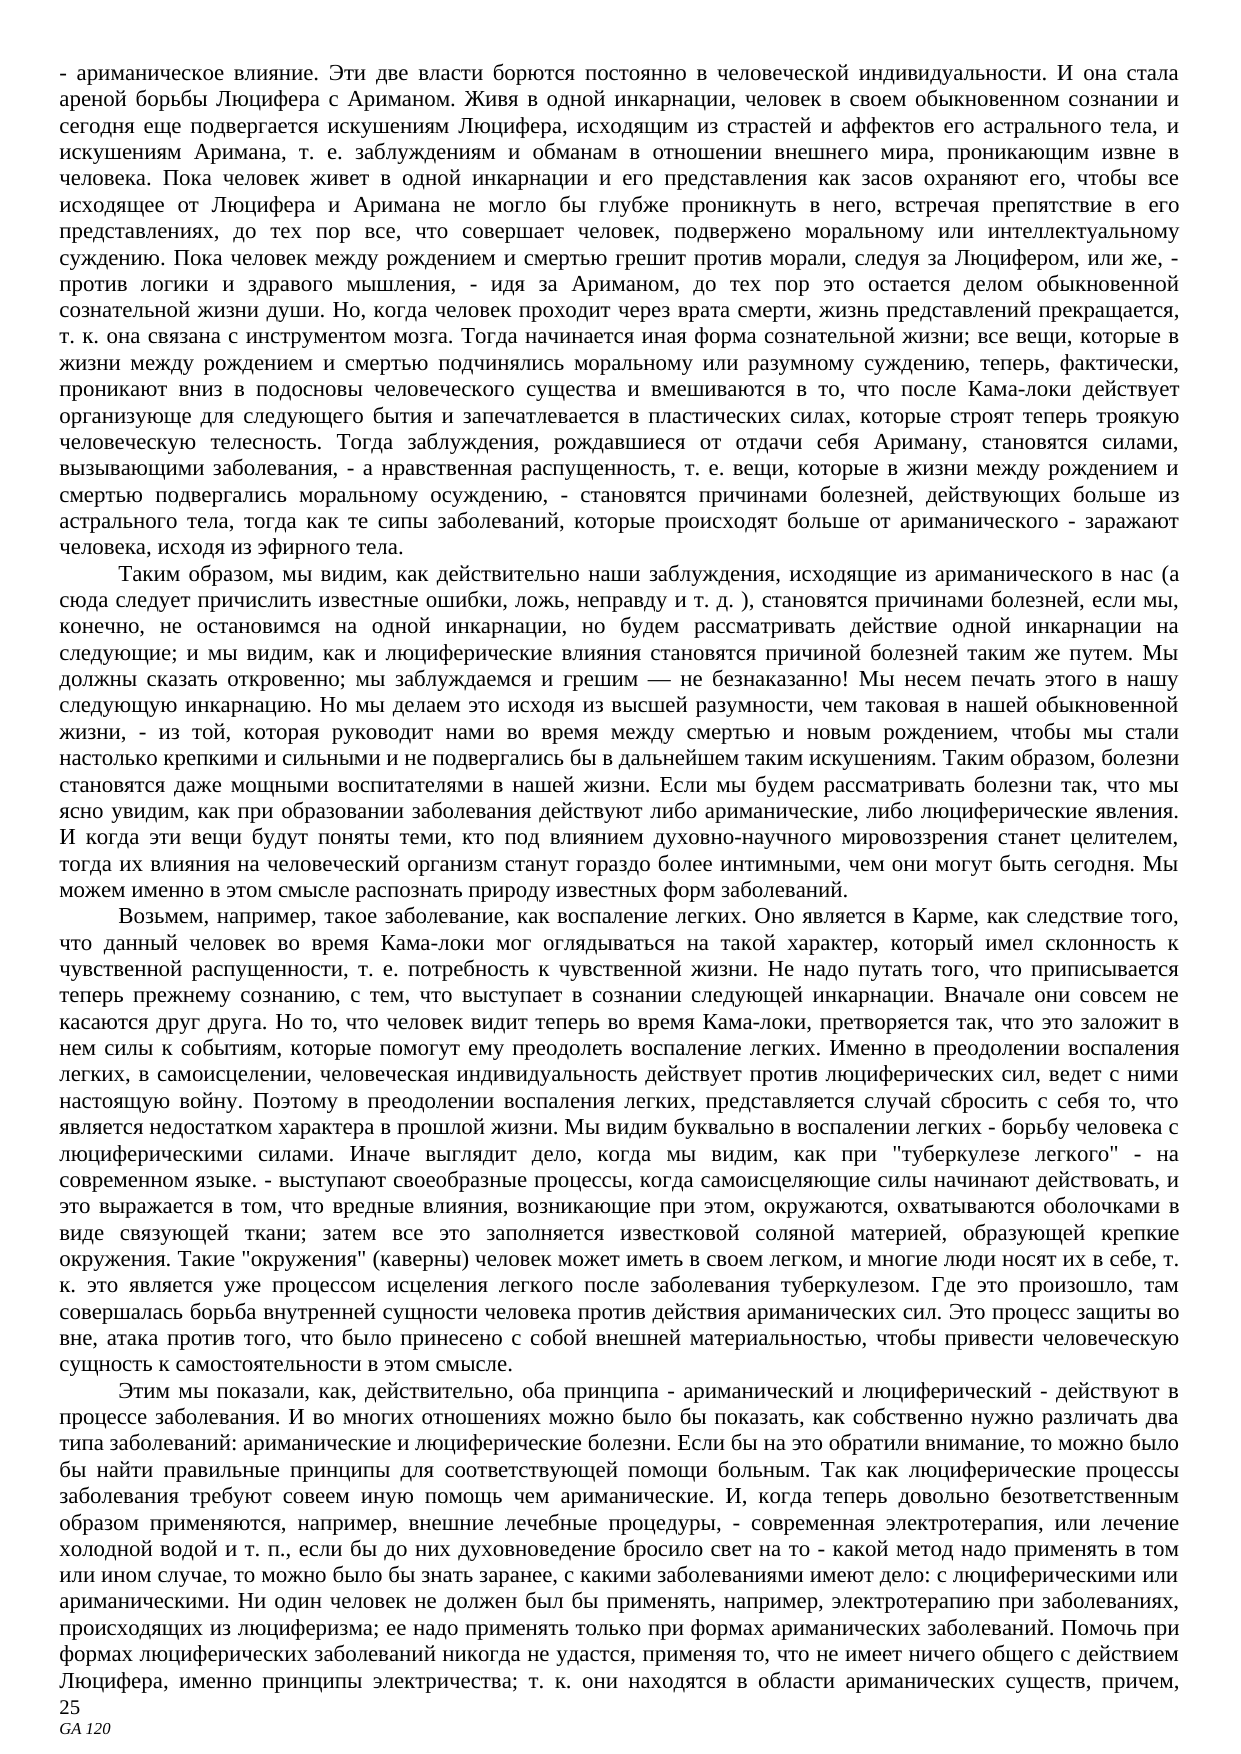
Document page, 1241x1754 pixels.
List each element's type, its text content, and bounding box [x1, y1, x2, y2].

text - ариманическое влияние. Эти две власти борются постоянно в человеческой индивидуальности. И она стала ареной борьбы Люцифера с Ариманом. Живя в одной инкарнации, человек в своем обыкновенном сознании и сегодня еще подвергается искушениям Люцифера, исходящим из страстей и аффектов его астрального тела, и искушениям Аримана, т. е. заблуждениям и обманам в отношении внешнего мира, проникающим извне в человека. Пока человек живет в одной инкарнации и его представления как засов охраняют его, чтобы все исходящее от Люцифера и Аримана не могло бы глубже проникнуть в него, встречая препятствие в его представлениях, до тех пор все, что совершает человек, подвержено моральному или интеллектуальному суждению. Пока человек между рождением и смертью грешит против морали, следуя за Люцифером, или же, - против логики и здравого мышления, - идя за Ариманом, до тех пор это остается делом обыкновенной сознательной жизни души. Но, когда человек проходит через врата смерти, жизнь представлений прекращается, т. к. она связана с инструментом мозга. Тогда начинается иная форма сознательной жизни; все вещи, которые в жизни между рождением и смертью подчинялись моральному или разумному суждению, теперь, фактически, проникают вниз в подосновы человеческого существа и вмешиваются в то, что после Кама-локи действует организующе для следующего бытия и запечатлевается в пластических силах, которые строят теперь троякую человеческую телесность. Тогда заблуждения, рождавшиеся от отдачи себя Ариману, становятся силами, вызывающими заболевания, - а нравственная распущенность, т. е. вещи, которые в жизни между рождением и смертью подвергались моральному осуждению, - становятся причинами болезней, действующих больше из астрального тела, тогда как те сипы заболеваний, которые происходят больше от ариманического - заражают человека, исходя из эфирного тела. [59, 59, 1181, 560]
text Таким образом, мы видим, как действительно наши заблуждения, исходящие из ариманического в нас (а сюда следует причислить известные ошибки, ложь, неправду и т. д. ), становятся причинами болезней, если мы, конечно, не остановимся на одной инкарнации, но будем рассматривать действие одной инкарнации на следующие; и мы видим, как и люциферические влияния становятся причиной болезней таким же путем. Мы должны сказать откровенно; мы заблуждаемся и грешим — не безнаказанно! Мы несем печать этого в нашу следующую инкарнацию. Но мы делаем это исходя из высшей разумности, чем таковая в нашей обыкновенной жизни, - из той, которая руководит нами во время между смертью и новым рождением, чтобы мы стали настолько крепкими и сильными и не подвергались бы в дальнейшем таким искушениям. Таким образом, болезни становятся даже мощными воспитателями в нашей жизни. Если мы будем рассматривать болезни так, что мы ясно увидим, как при образовании заболевания действуют либо ариманические, либо люциферические явления. И когда эти вещи будут поняты теми, кто под влиянием духовно-научного мировоззрения станет целителем, тогда их влияния на человеческий организм станут гораздо более интимными, чем они могут быть сегодня. Мы можем именно в этом смысле распознать природу известных форм заболеваний. [59, 560, 1181, 902]
text Возьмем, например, такое заболевание, как воспаление легких. Оно является в Карме, как следствие того, что данный человек во время Кама-локи мог оглядываться на такой характер, который имел склонность к чувственной распущенности, т. е. потребность к чувственной жизни. Не надо путать того, что приписывается теперь прежнему сознанию, с тем, что выступает в сознании следующей инкарнации. Вначале они совсем не касаются друг друга. Но то, что человек видит теперь во время Кама-локи, претворяется так, что это заложит в нем силы к событиям, которые помогут ему преодолеть воспаление легких. Именно в преодолении воспаления легких, в самоисцелении, человеческая индивидуальность действует против люциферических сил, ведет с ними настоящую войну. Поэтому в преодолении воспаления легких, представляется случай сбросить с себя то, что является недостатком характера в прошлой жизни. Мы видим буквально в воспалении легких - борьбу человека с люциферическими силами. Иначе выглядит дело, когда мы видим, как при "туберкулезе легкого" - на современном языке. - выступают своеобразные процессы, когда самоисцеляющие силы начинают действовать, и это выражается в том, что вредные влияния, возникающие при этом, окружаются, охватываются оболочками в виде связующей ткани; затем все это заполняется известковой соляной материей, образующей крепкие окружения. Такие "окружения" (каверны) человек может иметь в своем легком, и многие люди носят их в себе, т. к. это является уже процессом исцеления легкого после заболевания туберкулезом. Где это произошло, там совершалась борьба внутренней сущности человека против действия ариманических сил. Это процесс защиты во вне, атака против того, что было принесено с собой внешней материальностью, чтобы привести человеческую сущность к самостоятельности в этом смысле. [59, 902, 1181, 1377]
text Этим мы показали, как, действительно, оба принципа - ариманический и люциферический - действуют в процессе заболевания. И во многих отношениях можно было бы показать, как собственно нужно различать два типа заболеваний: ариманические и люциферические болезни. Если бы на это обратили внимание, то можно было бы найти правильные принципы для соответствующей помощи больным. Так как люциферические процессы заболевания требуют совеем иную помощь чем ариманические. И, когда теперь довольно безответственным образом применяются, например, внешние лечебные процедуры, - современная электротерапия, или лечение холодной водой и т. п., если бы до них духовноведение бросило свет на то - какой метод надо применять в том или ином случае, то можно было бы знать заранее, с какими заболеваниями имеют дело: с люциферическими или ариманическими. Ни один человек не должен был бы применять, например, электротерапию при заболеваниях, происходящих из люциферизма; ее надо применять только при формах ариманических заболеваний. Помочь при формах люциферических заболеваний никогда не удастся, применяя то, что не имеет ничего общего с действием Люцифера, именно принципы электричества; т. к. они находятся в области ариманических существ, причем, [59, 1377, 1181, 1693]
